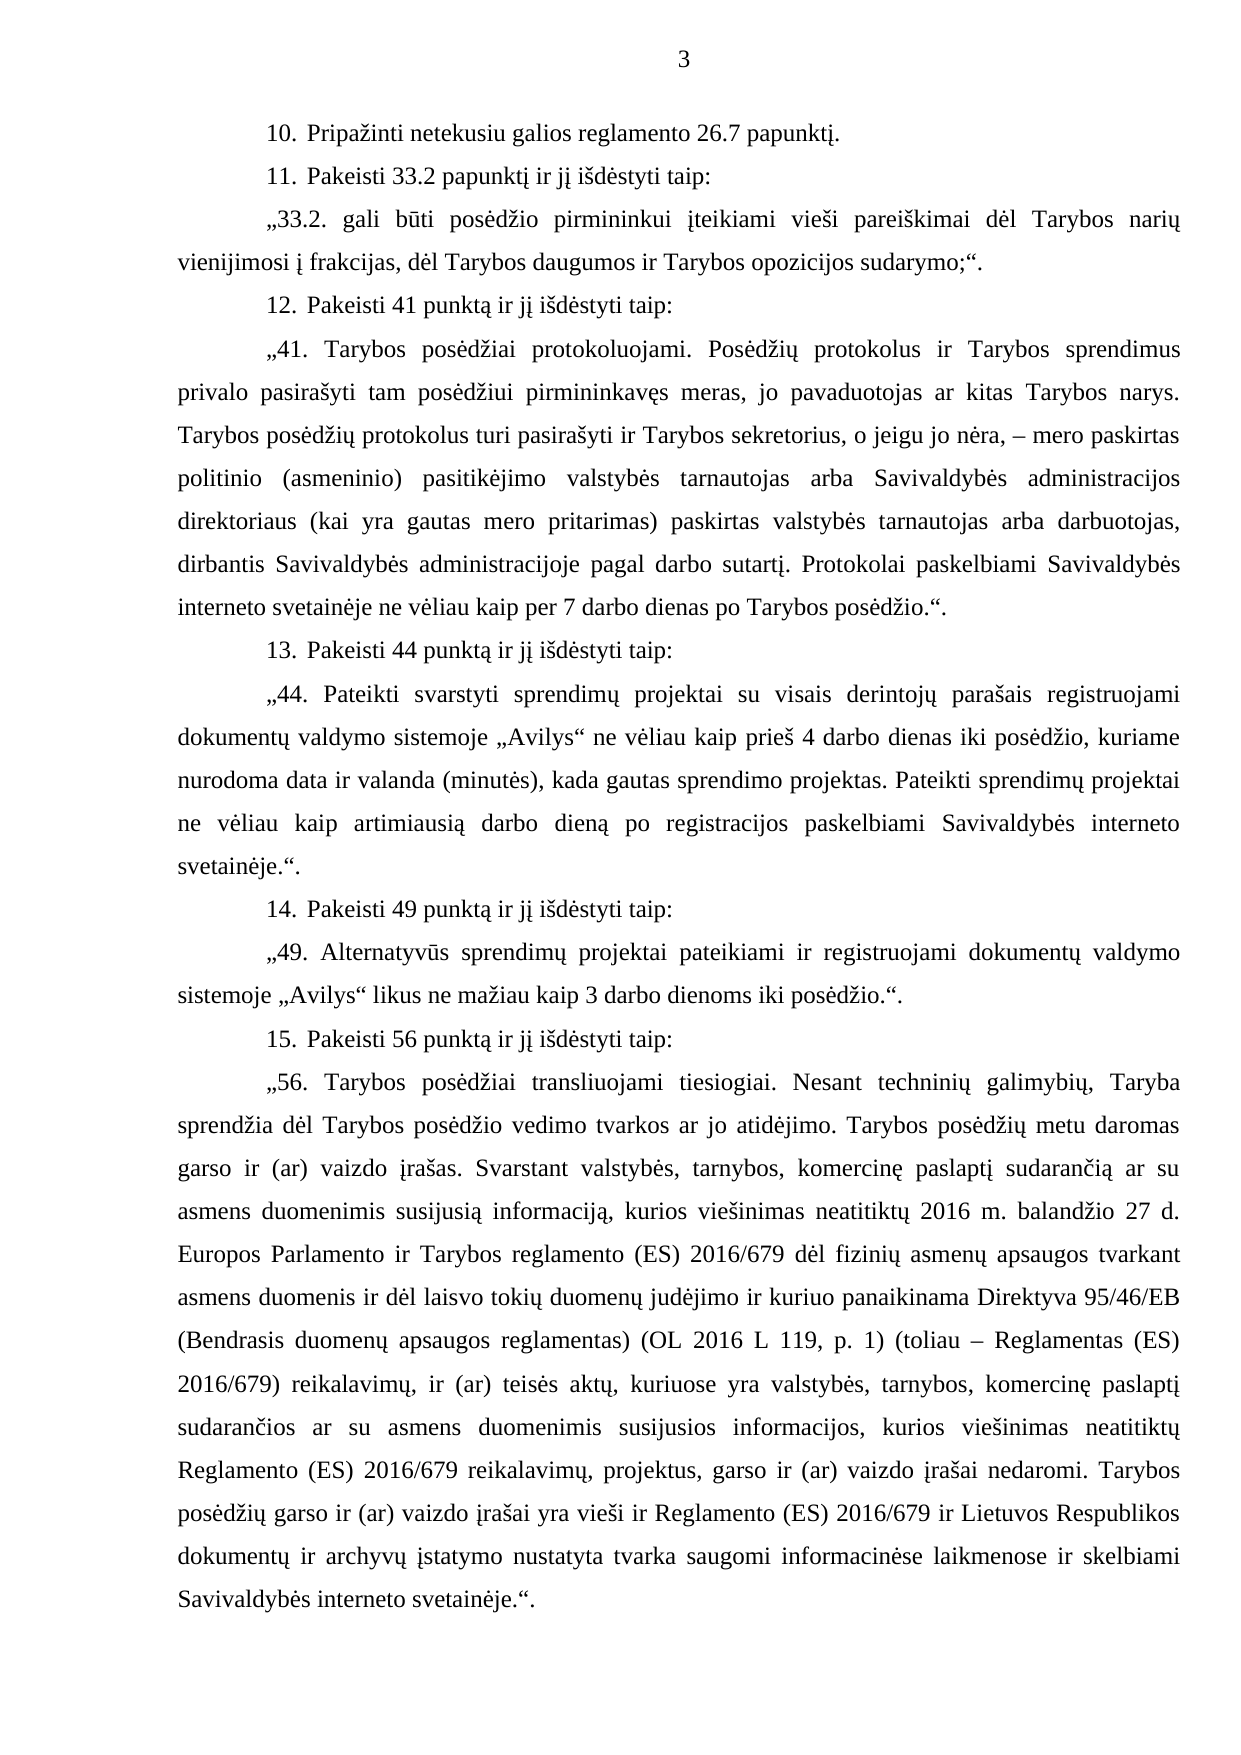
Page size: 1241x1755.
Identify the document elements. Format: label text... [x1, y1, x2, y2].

text „44. Pateikti svarstyti sprendimų projektai su visais derintojų parašais registruojami dokumentų valdymo sistemoje „Avilys“ ne vėliau kaip prieš 4 darbo dienas iki posėdžio, kuriame nurodoma data ir valanda (minutės), kada gautas sprendimo projektas. Pateikti sprendimų projektai ne vėliau kaip artimiausią darbo dieną po registracijos paskelbiami Savivaldybės interneto svetainėje.“. [177, 679, 1181, 880]
text 13. Pakeisti 44 punktą ir jį išdėstyti taip: [177, 636, 1181, 664]
text „33.2. gali būti posėdžio pirmininkui įteikiami vieši pareiškimai dėl Tarybos narių vienijimosi į frakcijas, dėl Tarybos daugumos ir Tarybos opozicijos sudarymo;“. [177, 204, 1181, 276]
text „56. Tarybos posėdžiai transliuojami tiesiogiai. Nesant techninių galimybių, Taryba sprendžia dėl Tarybos posėdžio vedimo tvarkos ar jo atidėjimo. Tarybos posėdžių metu daromas garso ir (ar) vaizdo įrašas. Svarstant valstybės, tarnybos, komercinę paslaptį sudarančią ar su asmens duomenimis susijusią informaciją, kurios viešinimas neatitiktų 2016 m. balandžio 27 d. Europos Parlamento ir Tarybos reglamento (ES) 2016/679 dėl fizinių asmenų apsaugos tvarkant asmens duomenis ir dėl laisvo tokių duomenų judėjimo ir kuriuo panaikinama Direktyva 95/46/EB (Bendrasis duomenų apsaugos reglamentas) (OL 2016 L 119, p. 1) (toliau – Reglamentas (ES) 2016/679) reikalavimų, ir (ar) teisės aktų, kuriuose yra valstybės, tarnybos, komercinę paslaptį sudarančios ar su asmens duomenimis susijusios informacijos, kurios viešinimas neatitiktų Reglamento (ES) 2016/679 reikalavimų, projektus, garso ir (ar) vaizdo įrašai nedaromi. Tarybos posėdžių garso ir (ar) vaizdo įrašai yra vieši ir Reglamento (ES) 2016/679 ir Lietuvos Respublikos dokumentų ir archyvų įstatymo nustatyta tvarka saugomi informacinėse laikmenose ir skelbiami Savivaldybės interneto svetainėje.“. [177, 1067, 1181, 1613]
text 15. Pakeisti 56 punktą ir jį išdėstyti taip: [177, 1024, 1181, 1052]
text „49. Alternatyvūs sprendimų projektai pateikiami ir registruojami dokumentų valdymo sistemoje „Avilys“ likus ne mažiau kaip 3 darbo dienoms iki posėdžio.“. [177, 937, 1181, 1009]
text 12. Pakeisti 41 punktą ir jį išdėstyti taip: [177, 291, 1181, 319]
text 11. Pakeisti 33.2 papunktį ir jį išdėstyti taip: [177, 161, 1181, 190]
text 14. Pakeisti 49 punktą ir jį išdėstyti taip: [177, 894, 1181, 923]
text 10. Pripažinti netekusiu galios reglamento 26.7 papunktį. [177, 118, 1181, 147]
text „41. Tarybos posėdžiai protokoluojami. Posėdžių protokolus ir Tarybos sprendimus privalo pasirašyti tam posėdžiui pirmininkavęs meras, jo pavaduotojas ar kitas Tarybos narys. Tarybos posėdžių protokolus turi pasirašyti ir Tarybos sekretorius, o jeigu jo nėra, – mero paskirtas politinio (asmeninio) pasitikėjimo valstybės tarnautojas arba Savivaldybės administracijos direktoriaus (kai yra gautas mero pritarimas) paskirtas valstybės tarnautojas arba darbuotojas, dirbantis Savivaldybės administracijoje pagal darbo sutartį. Protokolai paskelbiami Savivaldybės interneto svetainėje ne vėliau kaip per 7 darbo dienas po Tarybos posėdžio.“. [177, 334, 1181, 621]
